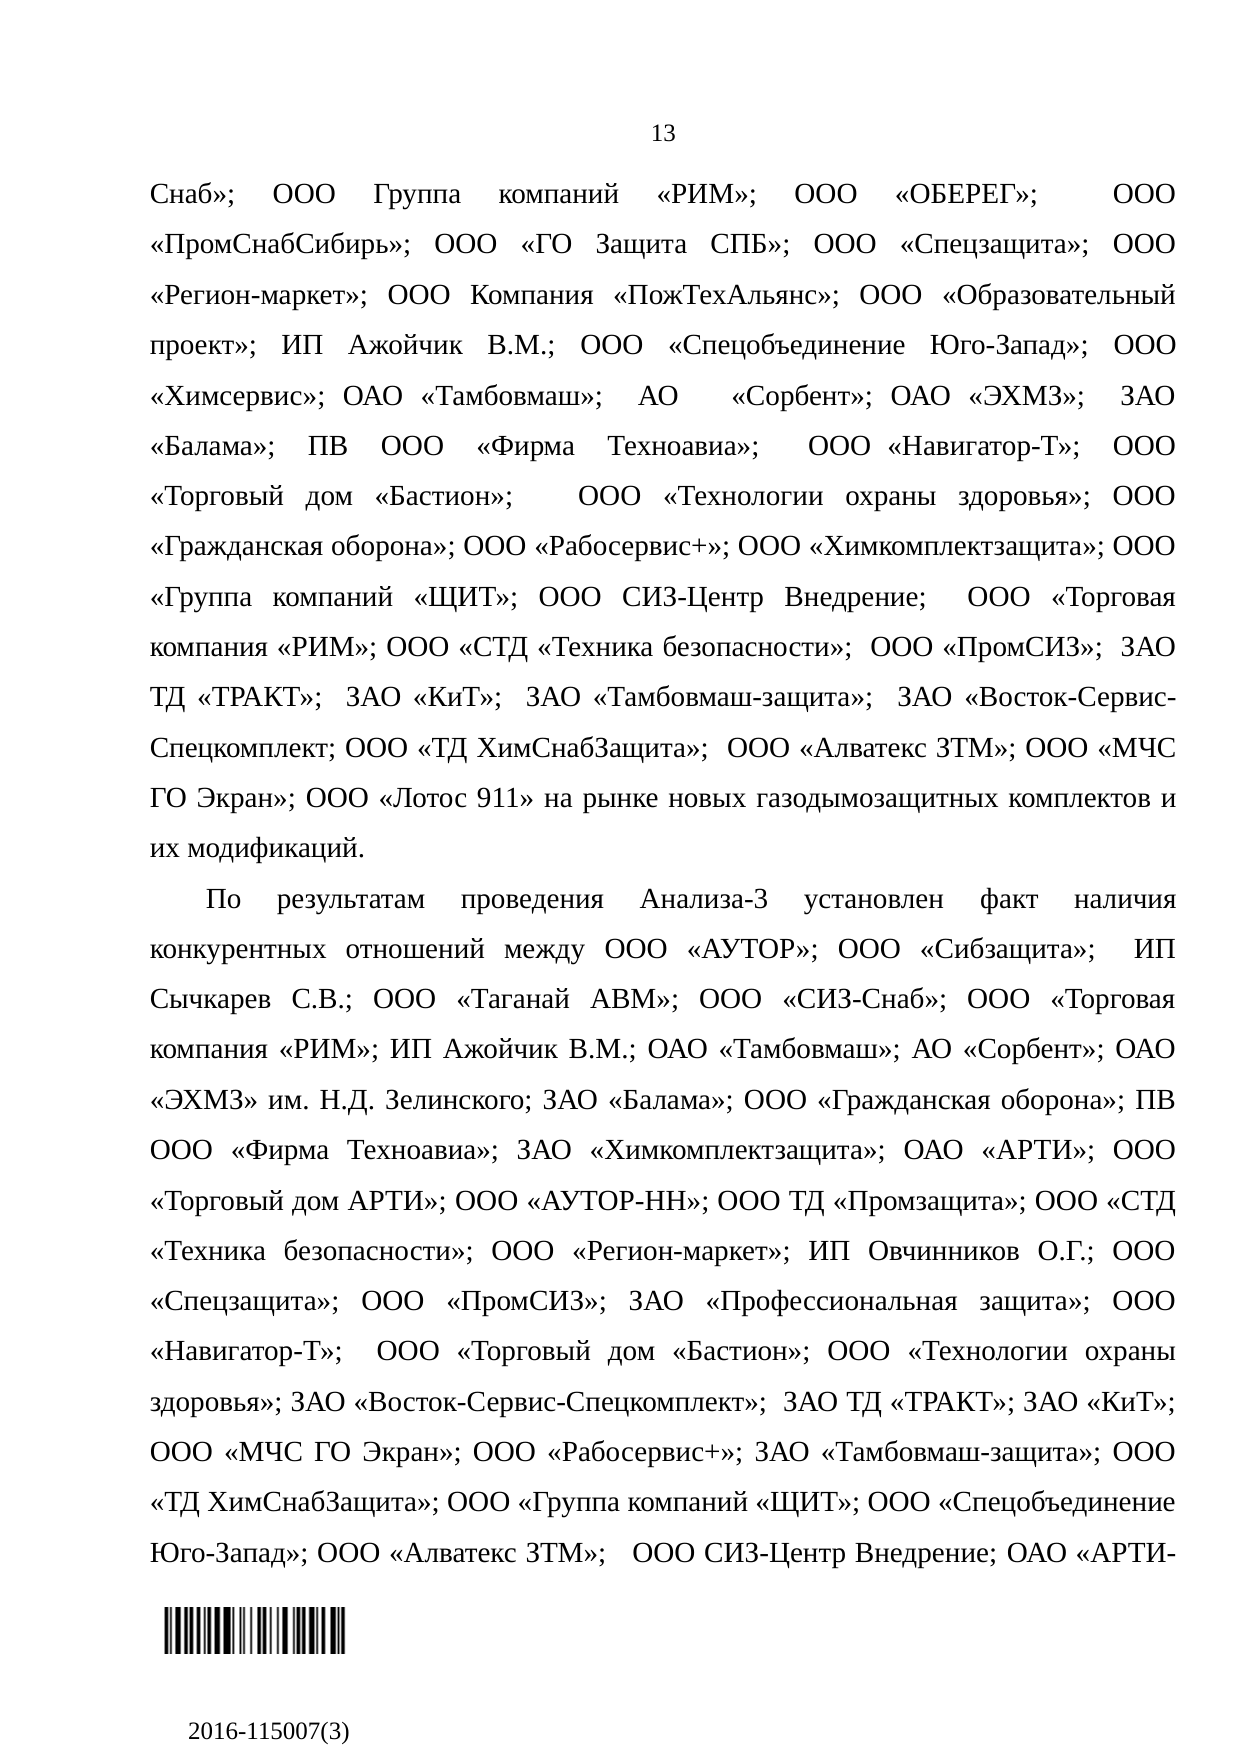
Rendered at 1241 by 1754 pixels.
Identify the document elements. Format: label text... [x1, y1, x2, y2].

text Снаб»; ООО Группа компаний «РИМ»; ООО «ОБЕРЕГ»; ООО «ПромСнабСибирь»; ООО «ГО Защита СПБ»; ООО «Спецзащита»; ООО «Регион-маркет»; ООО Компания «ПожТехАльянс»; ООО «Образовательный проект»; ИП Ажойчик В.М.; ООО «Спецобъединение Юго-Запад»; ООО «Химсервис»; ОАО «Тамбовмаш»; АО «Сорбент»; ОАО «ЭХМЗ»; ЗАО «Балама»; ПВ ООО «Фирма Техноавиа»; ООО «Навигатор-Т»; ООО «Торговый дом «Бастион»; ООО «Технологии охраны здоровья»; ООО «Гражданская оборона»; ООО «Рабосервис+»; ООО «Химкомплектзащита»; ООО «Группа компаний «ЩИТ»; ООО СИЗ-Центр Внедрение; ООО «Торговая компания «РИМ»; ООО «СТД «Техника безопасности»; ООО «ПромСИЗ»; ЗАО ТД «ТРАКТ»; ЗАО «КиТ»; ЗАО «Тамбовмаш-защита»; ЗАО «Восток-Сервис-Спецкомплект; ООО «ТД ХимСнабЗащита»; ООО «Алватекс ЗТМ»; ООО «МЧС ГО Экран»; ООО «Лотос 911» на рынке новых газодымозащитных комплектов и их модификаций. [149, 176, 1177, 864]
text По результатам проведения Анализа-3 установлен факт наличия конкурентных отношений между ООО «АУТОР»; ООО «Сибзащита»; ИП Сычкарев С.В.; ООО «Таганай АВМ»; ООО «СИЗ-Снаб»; ООО «Торговая компания «РИМ»; ИП Ажойчик В.М.; ОАО «Тамбовмаш»; АО «Сорбент»; ОАО «ЭХМЗ» им. Н.Д. Зелинского; ЗАО «Балама»; ООО «Гражданская оборона»; ПВ ООО «Фирма Техноавиа»; ЗАО «Химкомплектзащита»; ОАО «АРТИ»; ООО «Торговый дом АРТИ»; ООО «АУТОР-НН»; ООО ТД «Промзащита»; ООО «СТД «Техника безопасности»; ООО «Регион-маркет»; ИП Овчинников О.Г.; ООО «Спецзащита»; ООО «ПромСИЗ»; ЗАО «Профессиональная защита»; ООО «Навигатор-Т»; ООО «Торговый дом «Бастион»; ООО «Технологии охраны здоровья»; ЗАО «Восток-Сервис-Спецкомплект»; ЗАО ТД «ТРАКТ»; ЗАО «КиТ»; ООО «МЧС ГО Экран»; ООО «Рабосервис+»; ЗАО «Тамбовмаш-защита»; ООО «ТД ХимСнабЗащита»; ООО «Группа компаний «ЩИТ»; ООО «Спецобъединение Юго-Запад»; ООО «Алватекс ЗТМ»; ООО СИЗ-Центр Внедрение; ОАО «АРТИ- [149, 881, 1177, 1568]
picture [149, 1607, 363, 1654]
